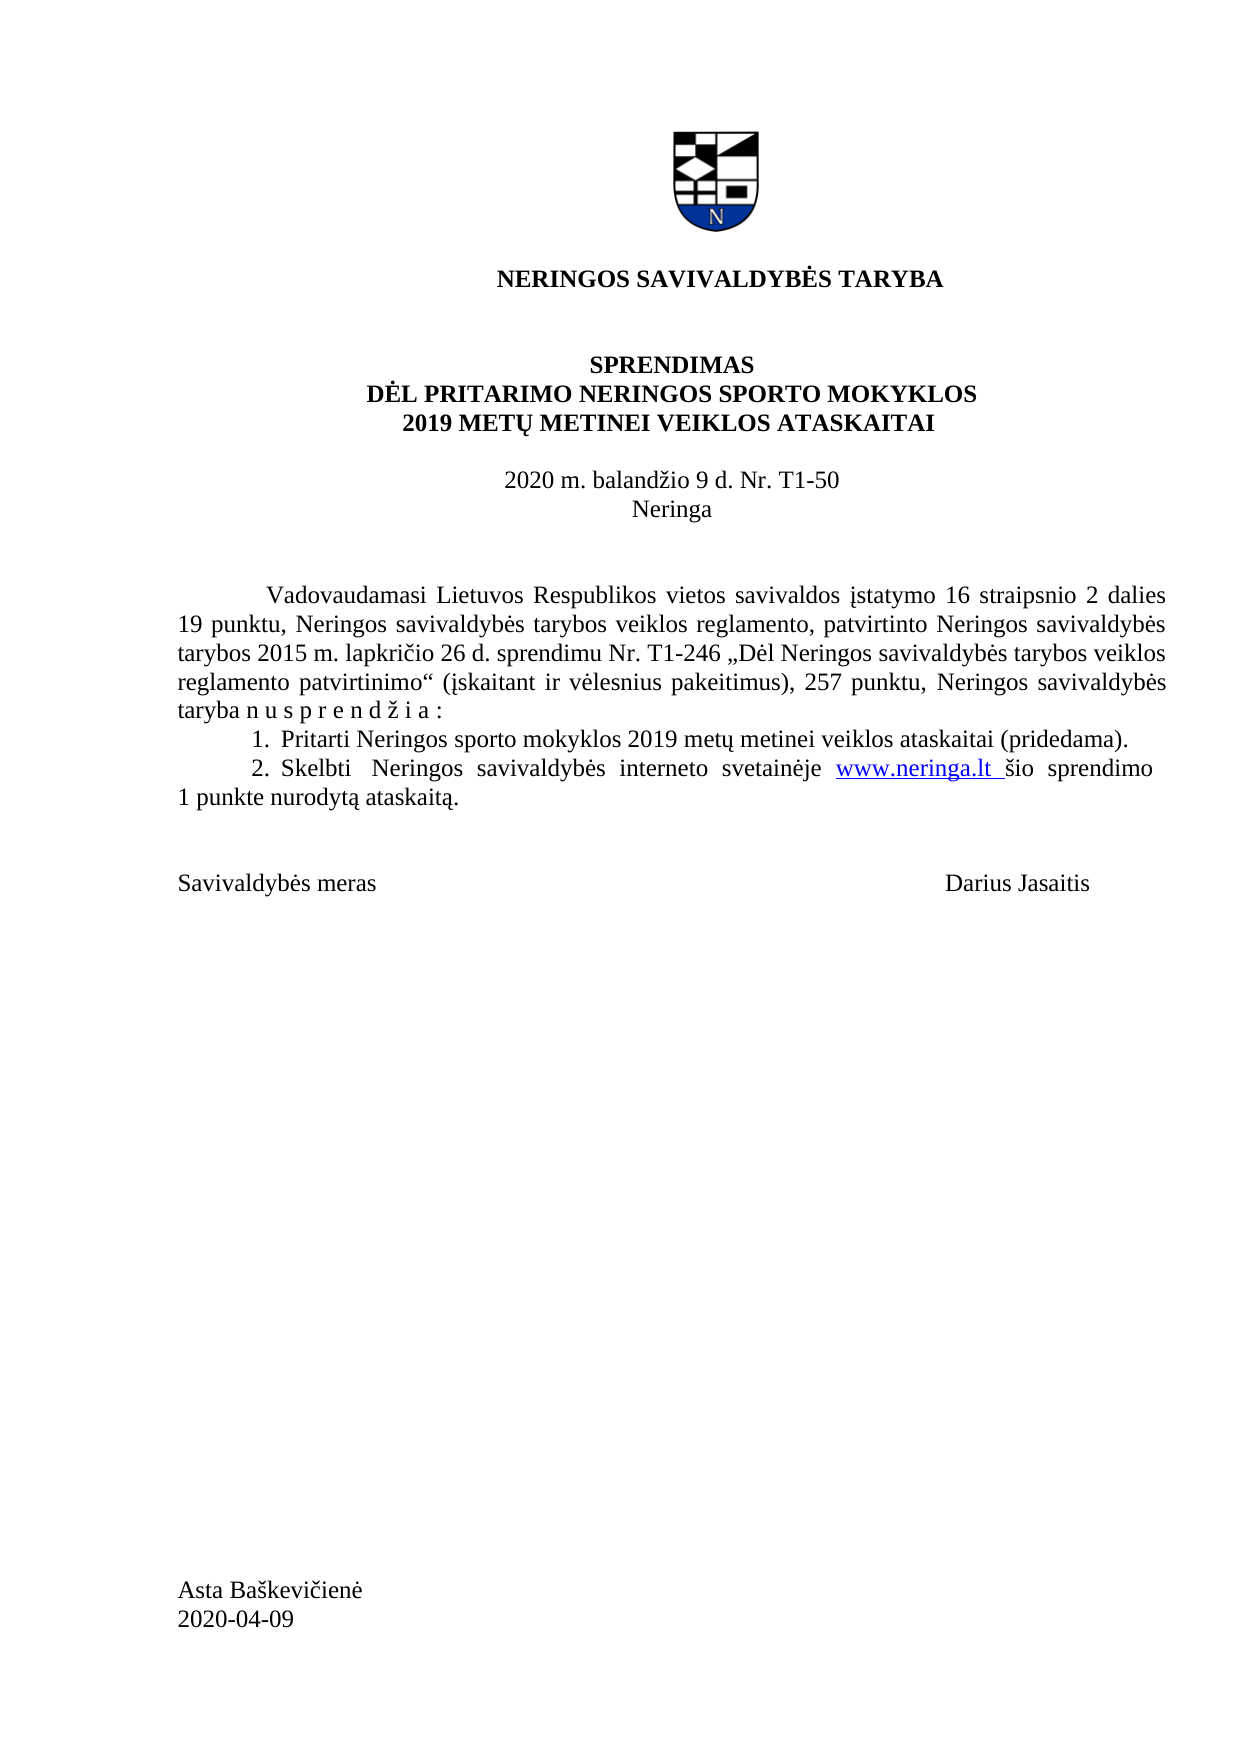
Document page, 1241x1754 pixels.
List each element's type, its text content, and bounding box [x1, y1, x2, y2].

text DĖL PRITARIMO NERINGOS SPORTO MOKYKLOS [177, 379, 1167, 408]
text Savivaldybės meras Darius Jasaitis [177, 868, 1167, 897]
text 1. Pritarti Neringos sporto mokyklos 2019 metų metinei veiklos ataskaitai (pridedama). [177, 724, 1167, 753]
text Neringa [177, 494, 1167, 523]
text SPRENDIMAS [177, 351, 1167, 379]
text 2019 METŲ METINEI VEIKLOS ATASKAITAI [177, 408, 1167, 437]
text 2020 m. balandžio 9 d. Nr. T1-50 [177, 466, 1167, 494]
text Vadovaudamasi Lietuvos Respublikos vietos savivaldos įstatymo 16 straipsnio 2 dalies 19 punktu, Neringos savivaldybės tarybos veiklos reglamento, patvirtinto Neringos savivaldybės tarybos 2015 m. lapkričio 26 d. sprendimu Nr. T1-246 „Dėl Neringos savivaldybės tarybos veiklos reglamento patvirtinimo“ (įskaitant ir vėlesnius pakeitimus), 257 punktu, Neringos savivaldybės taryba nusprendžia: [177, 581, 1167, 724]
text NERINGOS SAVIVALDYBĖS TARYBA [177, 264, 1167, 293]
text 2. Skelbti Neringos savivaldybės interneto svetainėje www.neringa.lt šio sprendimo 1 punkte nurodytą ataskaitą. [177, 753, 1167, 811]
